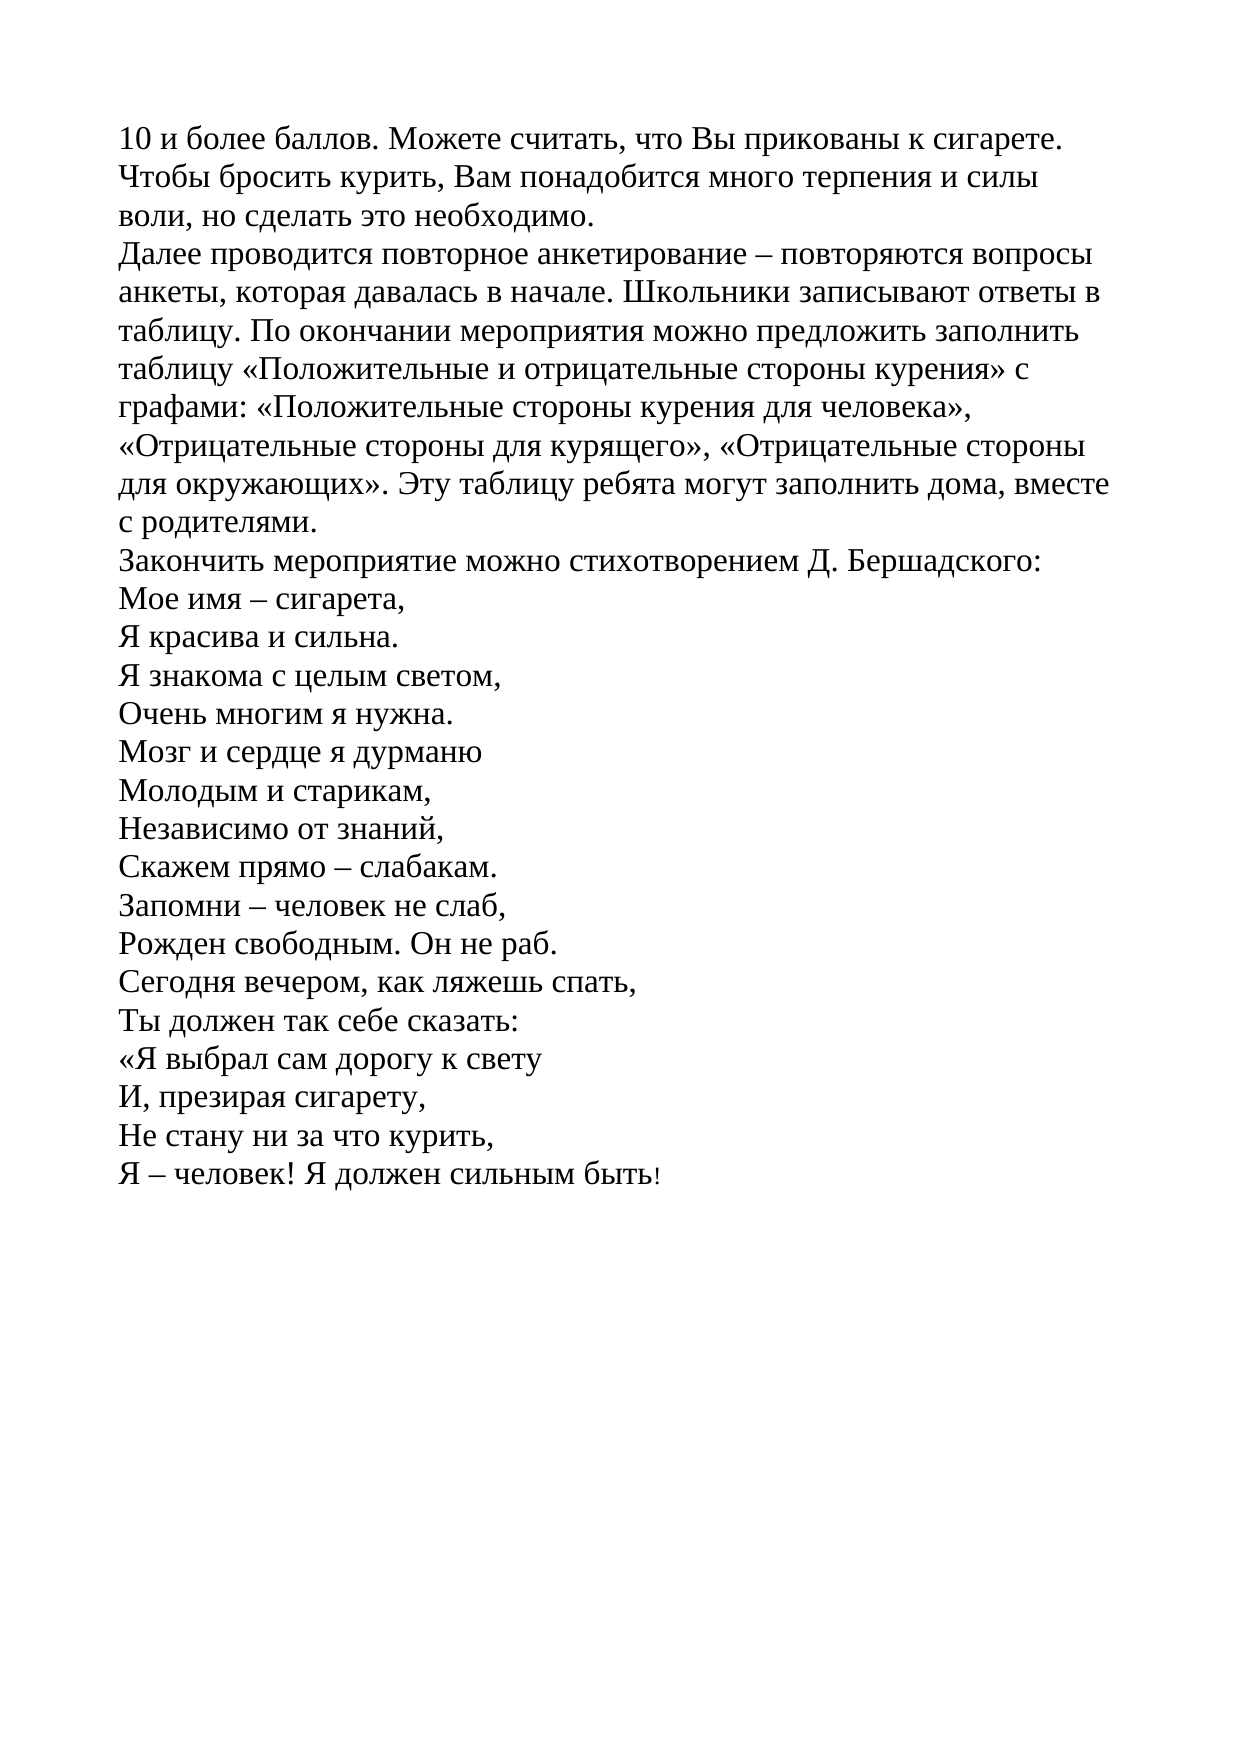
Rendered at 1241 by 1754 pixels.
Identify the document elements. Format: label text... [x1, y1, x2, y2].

text Закончить мероприятие можно стихотворением Д. Бершадского: [118, 540, 1122, 578]
text Ты должен так себе сказать: [118, 1000, 1122, 1038]
text Не стану ни за что курить, [118, 1115, 1122, 1153]
text И, презирая сигарету, [118, 1076, 1122, 1115]
text Я красива и сильна. [118, 616, 1122, 655]
text Я – человек! Я должен сильным быть! [118, 1153, 1122, 1191]
text Рожден свободным. Он не раб. [118, 923, 1122, 961]
text Далее проводится повторное анкетирование – повторяются вопросы анкеты, которая давалась в начале. Школьники записывают ответы в таблицу. По окончании мероприятия можно предложить заполнить таблицу «Положительные и отрицательные стороны курения» с графами: «Положительные стороны курения для человека», «Отрицательные стороны для курящего», «Отрицательные стороны для окружающих». Эту таблицу ребята могут заполнить дома, вместе с родителями. [118, 233, 1122, 540]
text «Я выбрал сам дорогу к свету [118, 1038, 1122, 1076]
text Сегодня вечером, как ляжешь спать, [118, 961, 1122, 1000]
text Очень многим я нужна. [118, 693, 1122, 731]
text Молодым и старикам, [118, 770, 1122, 808]
text Мозг и сердце я дурманю [118, 731, 1122, 770]
text Мое имя – сигарета, [118, 578, 1122, 616]
text Скажем прямо – слабакам. [118, 846, 1122, 885]
text Запомни – человек не слаб, [118, 885, 1122, 923]
text Я знакома с целым светом, [118, 655, 1122, 693]
text Независимо от знаний, [118, 808, 1122, 846]
text 10 и более баллов. Можете считать, что Вы прикованы к сигарете. Чтобы бросить курить, Вам понадобится много терпения и силы воли, но сделать это необходимо. [118, 118, 1122, 233]
